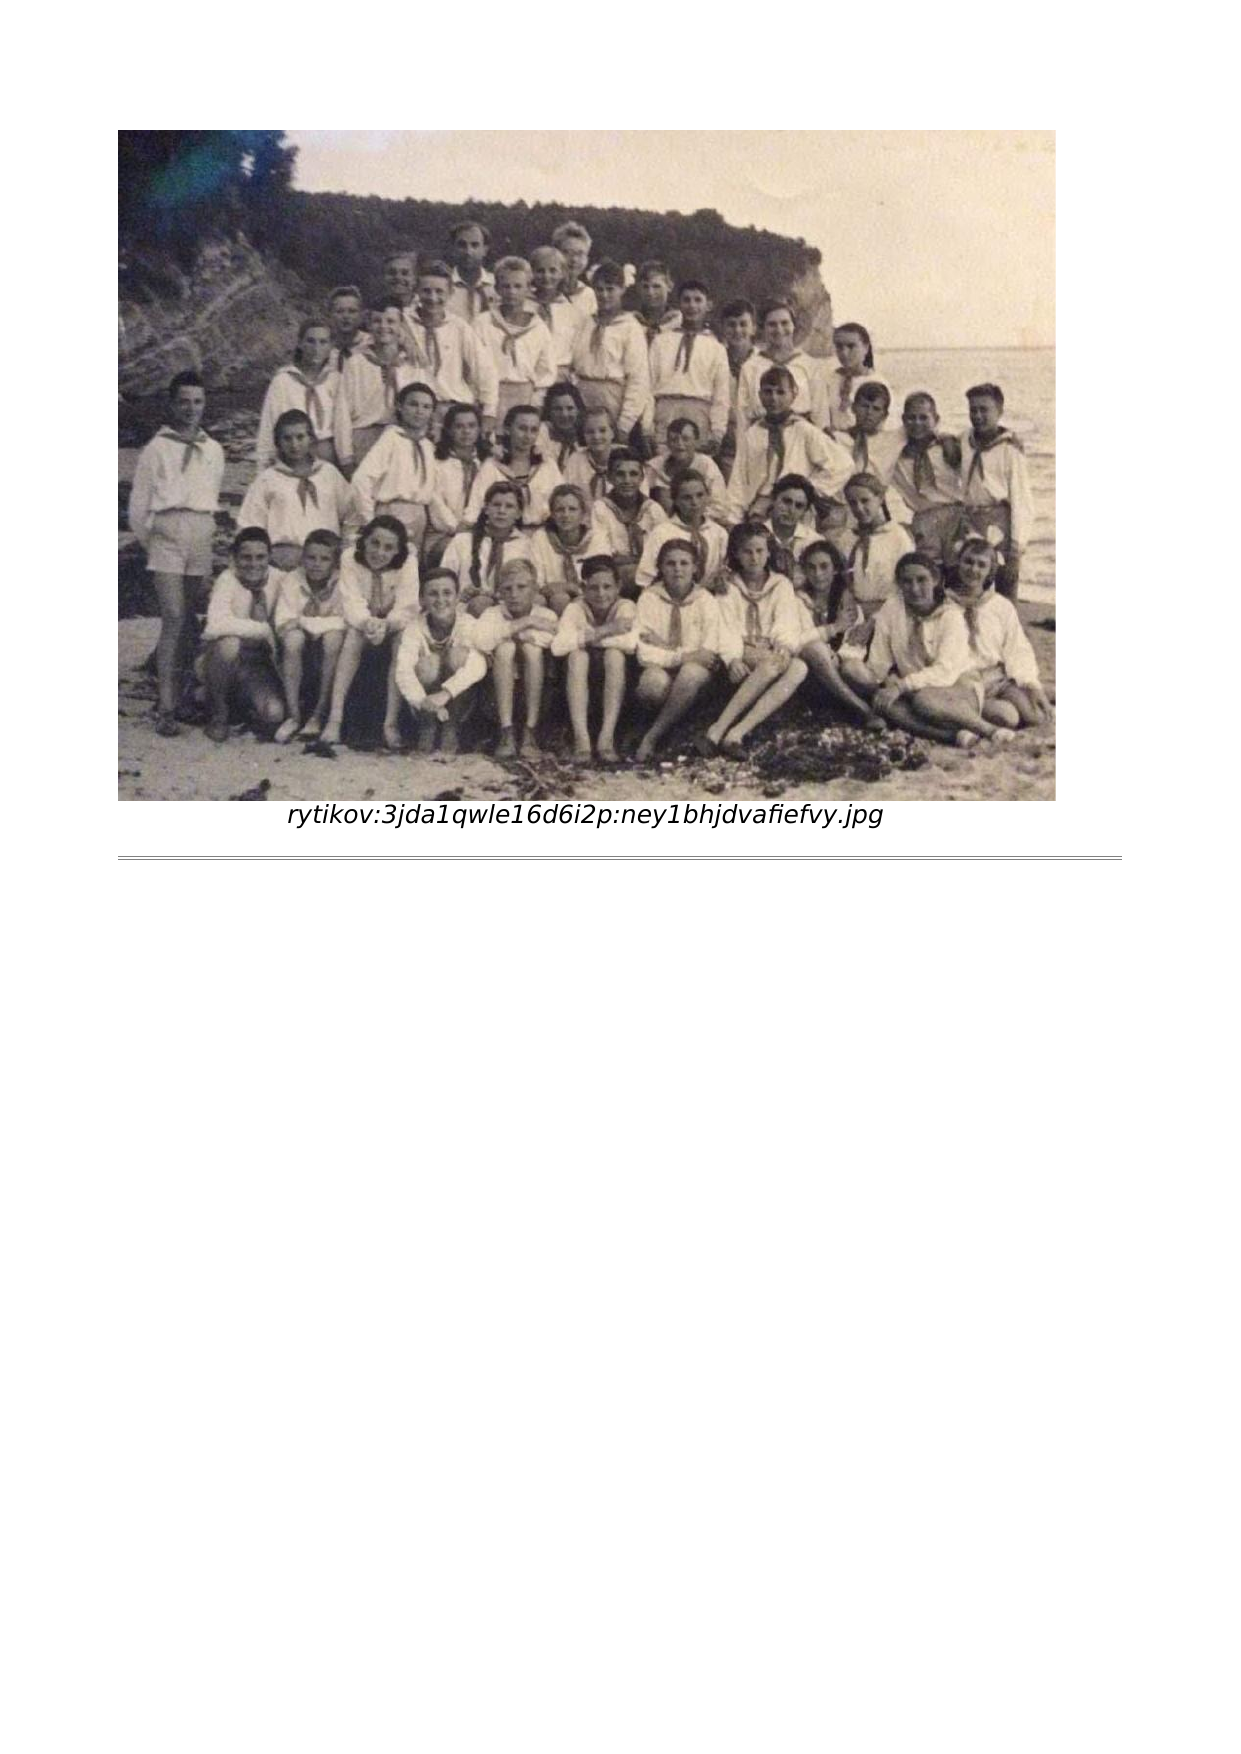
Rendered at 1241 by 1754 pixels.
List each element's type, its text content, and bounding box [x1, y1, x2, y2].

text rytikov:3jda1qwle16d6i2p:ney1bhjdvafiefvy.jpg [118, 801, 1056, 829]
picture [118, 130, 1056, 801]
